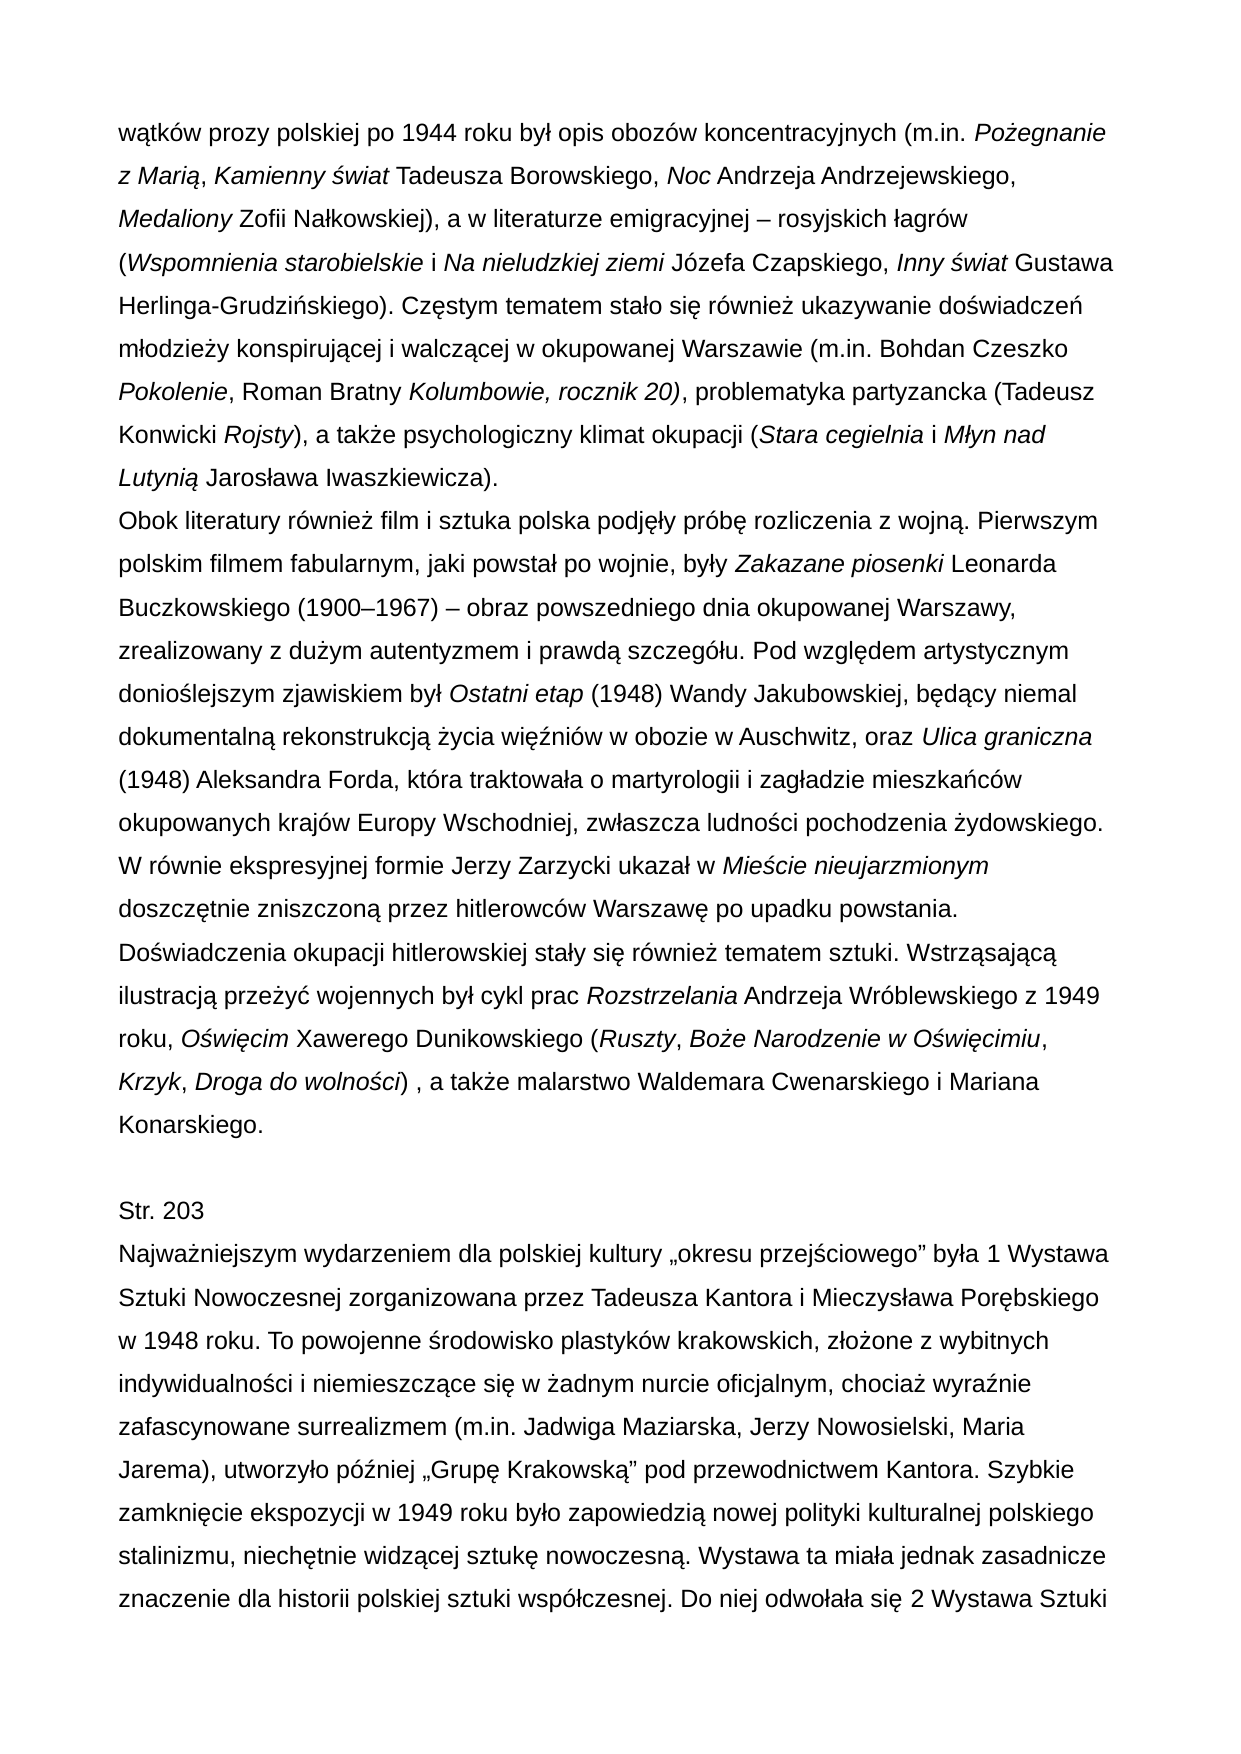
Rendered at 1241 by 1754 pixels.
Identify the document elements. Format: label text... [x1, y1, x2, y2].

text wątków prozy polskiej po 1944 roku był opis obozów koncentracyjnych (m.in. Pożegnanie z Marią, Kamienny świat Tadeusza Borowskiego, Noc Andrzeja Andrzejewskiego, Medaliony Zofii Nałkowskiej), a w literaturze emigracyjnej – rosyjskich łagrów (Wspomnienia starobielskie i Na nieludzkiej ziemi Józefa Czapskiego, Inny świat Gustawa Herlinga-Grudzińskiego). Częstym tematem stało się również ukazywanie doświadczeń młodzieży konspirującej i walczącej w okupowanej Warszawie (m.in. Bohdan Czeszko Pokolenie, Roman Bratny Kolumbowie, rocznik 20), problematyka partyzancka (Tadeusz Konwicki Rojsty), a także psychologiczny klimat okupacji (Stara cegielnia i Młyn nad Lutynią Jarosława Iwaszkiewicza). [118, 118, 1122, 492]
text Obok literatury również film i sztuka polska podjęły próbę rozliczenia z wojną. Pierwszym polskim filmem fabularnym, jaki powstał po wojnie, były Zakazane piosenki Leonarda Buczkowskiego (1900–1967) – obraz powszedniego dnia okupowanej Warszawy, zrealizowany z dużym autentyzmem i prawdą szczegółu. Pod względem artystycznym donioślejszym zjawiskiem był Ostatni etap (1948) Wandy Jakubowskiej, będący niemal dokumentalną rekonstrukcją życia więźniów w obozie w Auschwitz, oraz Ulica graniczna (1948) Aleksandra Forda, która traktowała o martyrologii i zagładzie mieszkańców okupowanych krajów Europy Wschodniej, zwłaszcza ludności pochodzenia żydowskiego. W równie ekspresyjnej formie Jerzy Zarzycki ukazał w Mieście nieujarzmionym doszczętnie zniszczoną przez hitlerowców Warszawę po upadku powstania. Doświadczenia okupacji hitlerowskiej stały się również tematem sztuki. Wstrząsającą ilustracją przeżyć wojennych był cykl prac Rozstrzelania Andrzeja Wróblewskiego z 1949 roku, Oświęcim Xawerego Dunikowskiego (Ruszty, Boże Narodzenie w Oświęcimiu, Krzyk, Droga do wolności) , a także malarstwo Waldemara Cwenarskiego i Mariana Konarskiego. [118, 506, 1122, 1139]
text Najważniejszym wydarzeniem dla polskiej kultury „okresu przejściowego” była 1 Wystawa Sztuki Nowoczesnej zorganizowana przez Tadeusza Kantora i Mieczysława Porębskiego w 1948 roku. To powojenne środowisko plastyków krakowskich, złożone z wybitnych indywidualności i niemieszczące się w żadnym nurcie oficjalnym, chociaż wyraźnie zafascynowane surrealizmem (m.in. Jadwiga Maziarska, Jerzy Nowosielski, Maria Jarema), utworzyło później „Grupę Krakowską” pod przewodnictwem Kantora. Szybkie zamknięcie ekspozycji w 1949 roku było zapowiedzią nowej polityki kulturalnej polskiego stalinizmu, niechętnie widzącej sztukę nowoczesną. Wystawa ta miała jednak zasadnicze znaczenie dla historii polskiej sztuki współczesnej. Do niej odwołała się 2 Wystawa Sztuki [118, 1239, 1122, 1613]
text Str. 203 [118, 1196, 1122, 1225]
